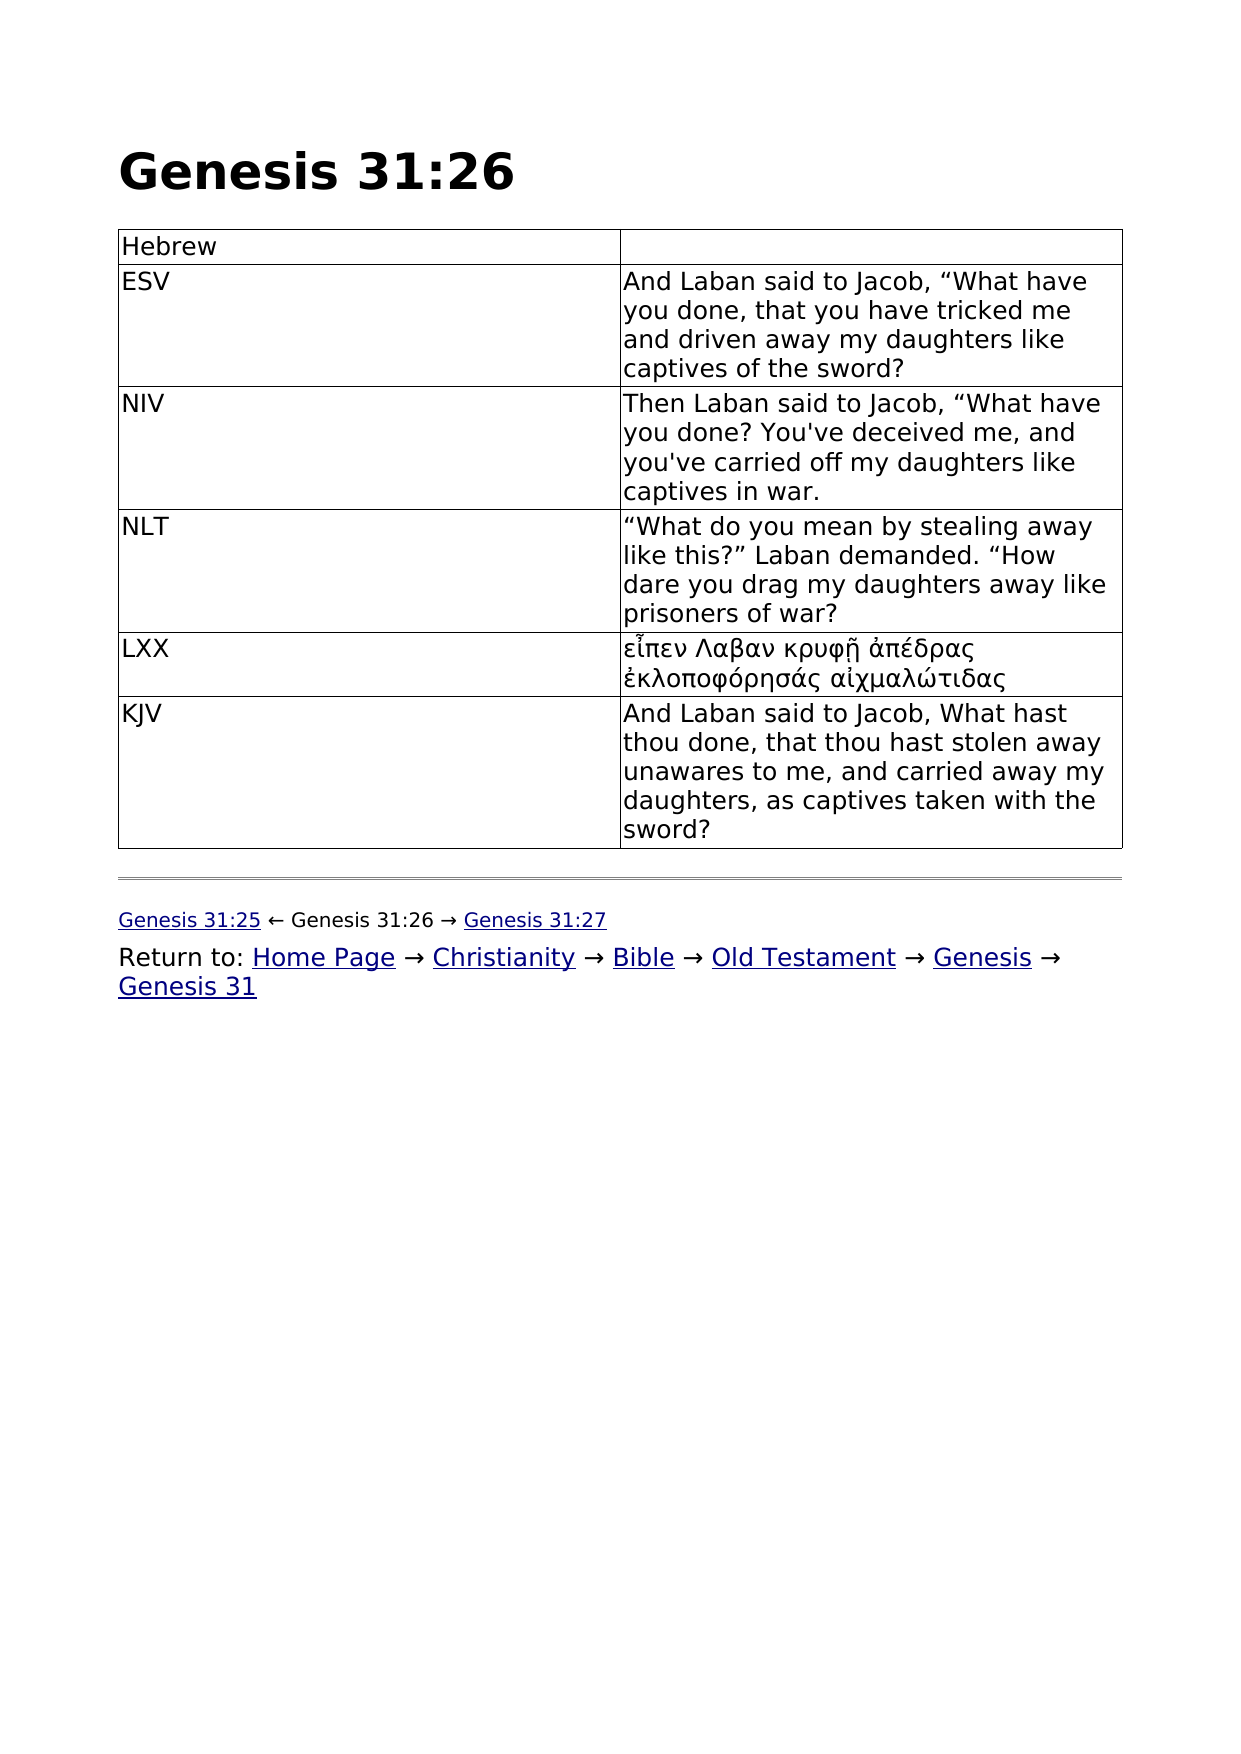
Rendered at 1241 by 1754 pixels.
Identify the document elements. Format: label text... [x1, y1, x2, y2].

table_cell And Laban said to Jacob, What hast thou done, that thou hast stolen away unawares to me, and carried away my daughters, as captives taken with the sword? [621, 697, 1122, 848]
text Return to: Home Page → Christianity → Bible → Old Testament → Genesis → Genesis 31 [118, 943, 1122, 1001]
table_cell NIV [119, 387, 620, 509]
table_cell NLT [119, 510, 620, 632]
table_header [621, 230, 1122, 264]
table_cell ESV [119, 265, 620, 386]
table_cell KJV [119, 697, 620, 848]
subtitle Genesis 31:26 [118, 143, 1122, 201]
table_cell And Laban said to Jacob, “What have you done, that you have tricked me and driven away my daughters like captives of the sword? [621, 265, 1122, 386]
table_header Hebrew [119, 230, 620, 264]
table_cell εἶπεν Λαβαν κρυφῇ ἀπέδρας ἐκλοποφόρησάς αἰχμαλώτιδας [621, 633, 1122, 696]
table_cell LXX [119, 633, 620, 696]
text Genesis 31:25 ← Genesis 31:26 → Genesis 31:27 [118, 909, 1122, 943]
table_cell Then Laban said to Jacob, “What have you done? You've deceived me, and you've carried off my daughters like captives in war. [621, 387, 1122, 509]
table_cell “What do you mean by stealing away like this?” Laban demanded. “How dare you drag my daughters away like prisoners of war? [621, 510, 1122, 632]
